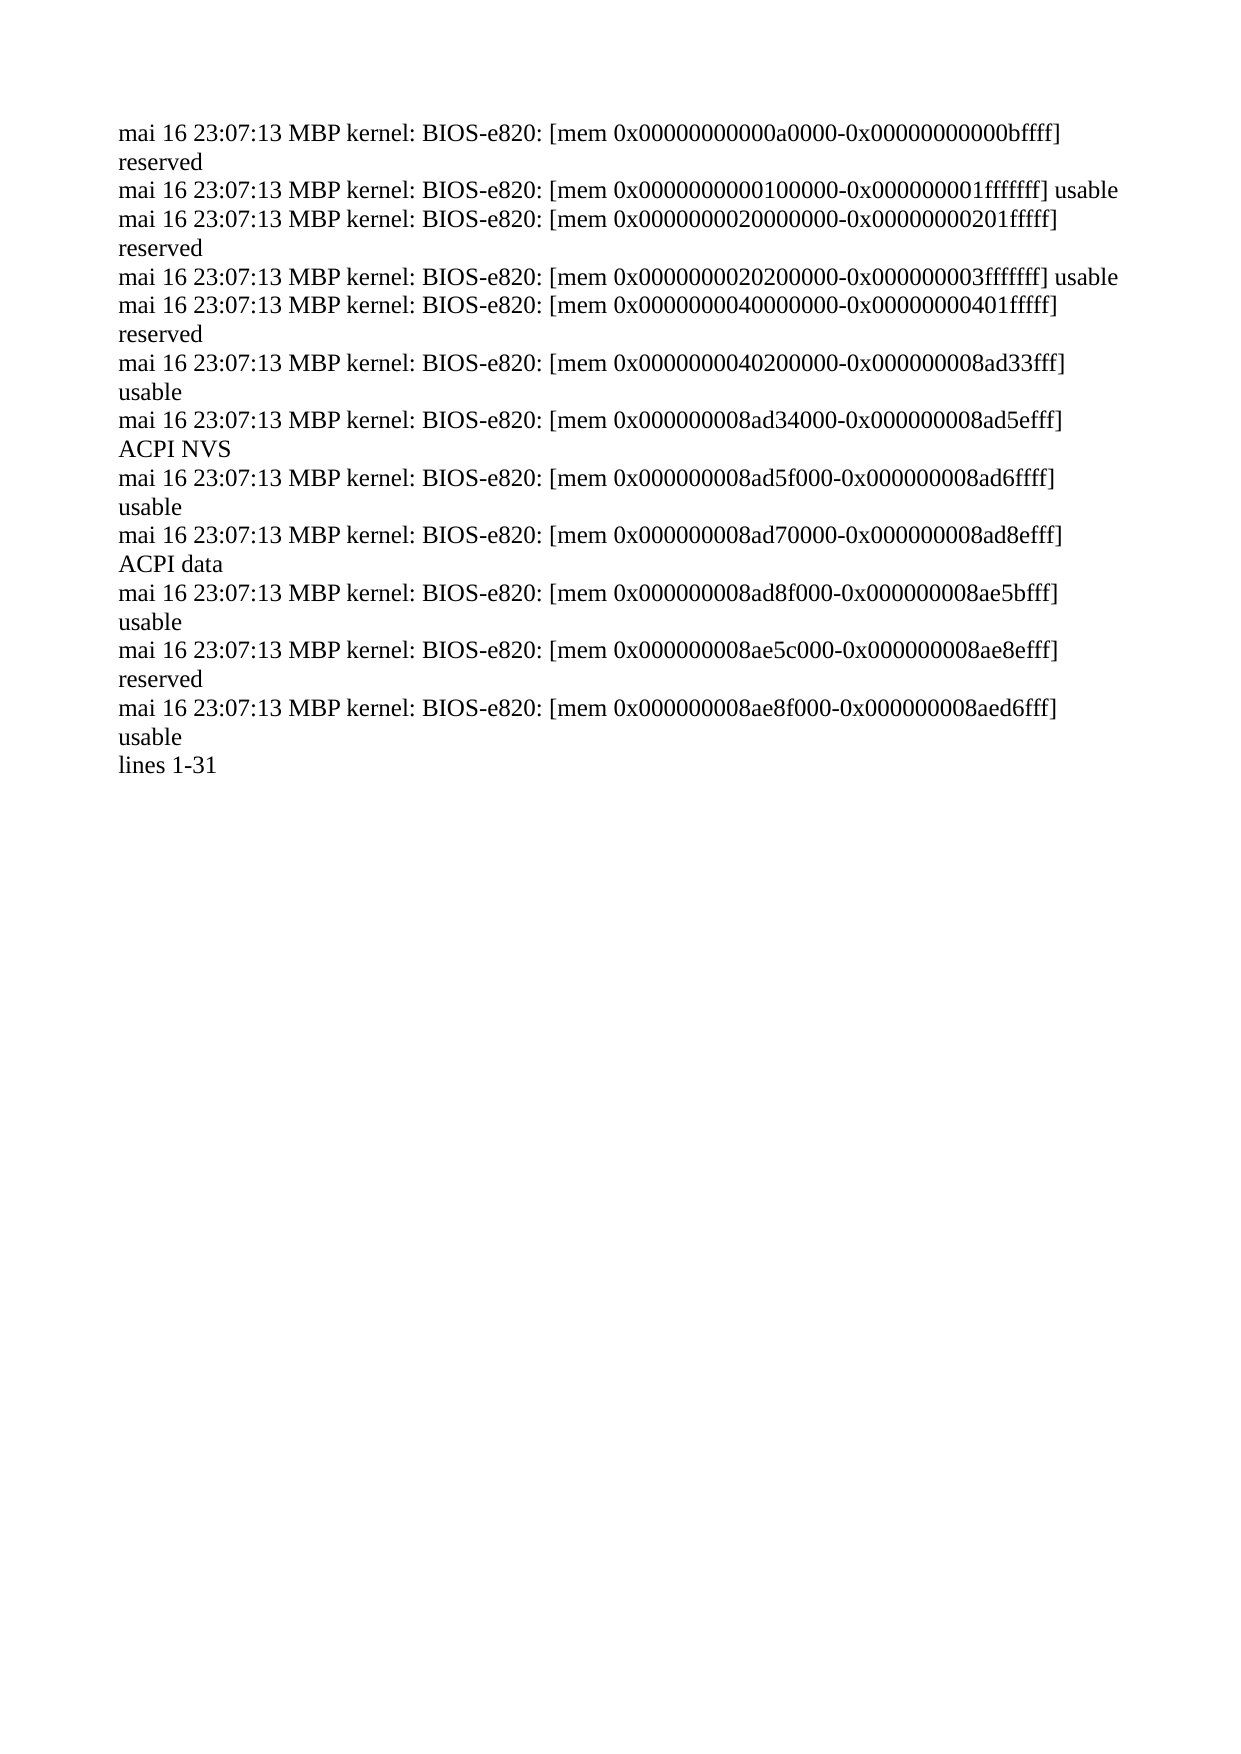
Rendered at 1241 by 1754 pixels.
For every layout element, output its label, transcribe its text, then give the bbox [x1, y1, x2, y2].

text mai 16 23:07:13 MBP kernel: BIOS-e820: [mem 0x000000008ad34000-0x000000008ad5efff] ACPI NVS [118, 406, 1122, 463]
text mai 16 23:07:13 MBP kernel: BIOS-e820: [mem 0x000000008ad5f000-0x000000008ad6ffff] usable [118, 463, 1122, 521]
text mai 16 23:07:13 MBP kernel: BIOS-e820: [mem 0x0000000020200000-0x000000003fffffff] usable [118, 262, 1122, 291]
text mai 16 23:07:13 MBP kernel: BIOS-e820: [mem 0x000000008ad8f000-0x000000008ae5bfff] usable [118, 578, 1122, 636]
text mai 16 23:07:13 MBP kernel: BIOS-e820: [mem 0x000000008ad70000-0x000000008ad8efff] ACPI data [118, 521, 1122, 578]
text lines 1-31 [118, 751, 1122, 779]
text mai 16 23:07:13 MBP kernel: BIOS-e820: [mem 0x0000000000100000-0x000000001fffffff] usable [118, 176, 1122, 204]
text mai 16 23:07:13 MBP kernel: BIOS-e820: [mem 0x000000008ae5c000-0x000000008ae8efff] reserved [118, 636, 1122, 693]
text mai 16 23:07:13 MBP kernel: BIOS-e820: [mem 0x0000000040000000-0x00000000401fffff] reserved [118, 291, 1122, 348]
text mai 16 23:07:13 MBP kernel: BIOS-e820: [mem 0x000000008ae8f000-0x000000008aed6fff] usable [118, 693, 1122, 751]
text mai 16 23:07:13 MBP kernel: BIOS-e820: [mem 0x00000000000a0000-0x00000000000bffff] reserved [118, 118, 1122, 176]
text mai 16 23:07:13 MBP kernel: BIOS-e820: [mem 0x0000000040200000-0x000000008ad33fff] usable [118, 348, 1122, 406]
text mai 16 23:07:13 MBP kernel: BIOS-e820: [mem 0x0000000020000000-0x00000000201fffff] reserved [118, 204, 1122, 262]
